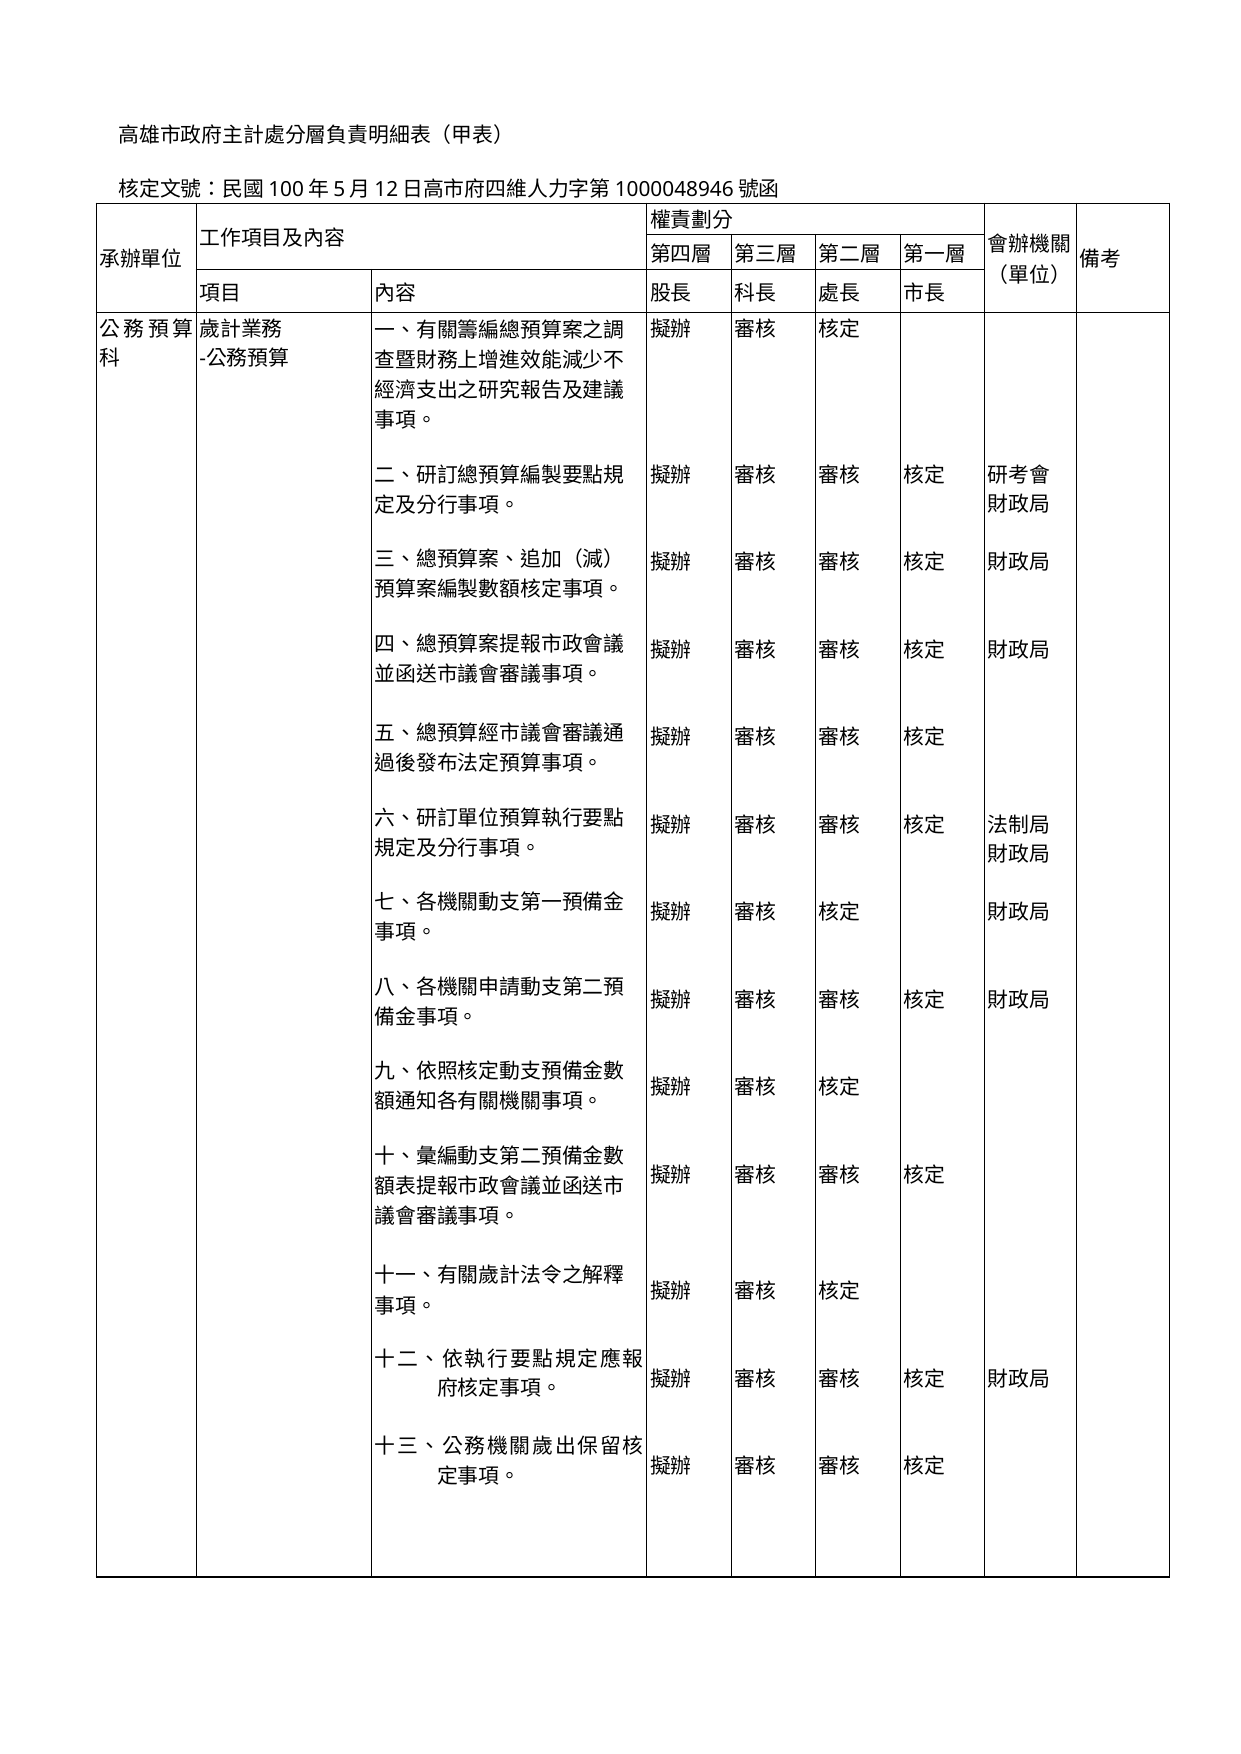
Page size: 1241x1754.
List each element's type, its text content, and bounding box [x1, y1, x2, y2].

table_cell 研考會 財政局 財政局 財政局 法制局 財政局 財政局 財政局 財政局 [985, 313, 1076, 1576]
table_cell 科長 [732, 270, 815, 312]
table_cell 股長 [647, 270, 731, 312]
table_cell 第二層 [816, 235, 900, 269]
table_cell 市長 [901, 270, 984, 312]
table_cell 擬辦 擬辦 擬辦 擬辦 擬辦 擬辦 擬辦 擬辦 擬辦 擬辦 擬辦 擬辦 擬辦 [647, 313, 731, 1576]
table_cell 第三層 [732, 235, 815, 269]
table_cell 第一層 [901, 235, 984, 269]
table_header 會辦機關 （單位） [985, 204, 1076, 312]
table_cell 一、有關籌編總預算案之調查暨財務上增進效能減少不經濟支出之研究報告及建議事項。 二、研訂總預算編製要點規定及分行事項。 三、總預算案、追加（減）預算案編製數額核定事項。 四、總預算案提報市政會議並函送市議會審議事項。 五、總預算經市議會審議通過後發布法定預算事項。 六、研訂單位預算執行要點規定及分行事項。 七、各機關動支第一預備金事項。 八、各機關申請動支第二預備金事項。 九、依照核定動支預備金數額通知各有關機關事項。 十、彙編動支第二預備金數額表提報市政會議並函送市議會審議事項。 十一、有關歲計法令之解釋事項。 十二、依執行要點規定應報府核定事項。 十三、公務機關歲出保留核定事項。 [372, 313, 646, 1576]
table_header 備考 [1077, 204, 1169, 312]
table_header 工作項目及內容 [197, 204, 646, 269]
table_cell 第四層 [647, 235, 731, 269]
table_cell 歲計業務 -公務預算 [197, 313, 371, 1576]
table_cell 內容 [372, 270, 646, 312]
table_header 權責劃分 [647, 204, 984, 234]
text 核定文號：民國100年5月12日高市府四維人力字第1000048946號函 [118, 172, 1122, 203]
table_header 承辦單位 [97, 204, 196, 312]
table_cell 核定 核定 核定 核定 核定 核定 核定 核定 核定 [901, 313, 984, 1576]
table_cell 審核 審核 審核 審核 審核 審核 審核 審核 審核 審核 審核 審核 審核 [732, 313, 815, 1576]
table_cell 核定 審核 審核 審核 審核 審核 核定 審核 核定 審核 核定 審核 審核 [816, 313, 900, 1576]
text 高雄市政府主計處分層負責明細表（甲表） [118, 118, 1122, 148]
table_cell 項目 [197, 270, 371, 312]
table_cell 處長 [816, 270, 900, 312]
table_cell [1077, 313, 1169, 1576]
table_cell 公務預算科 [97, 313, 196, 1576]
